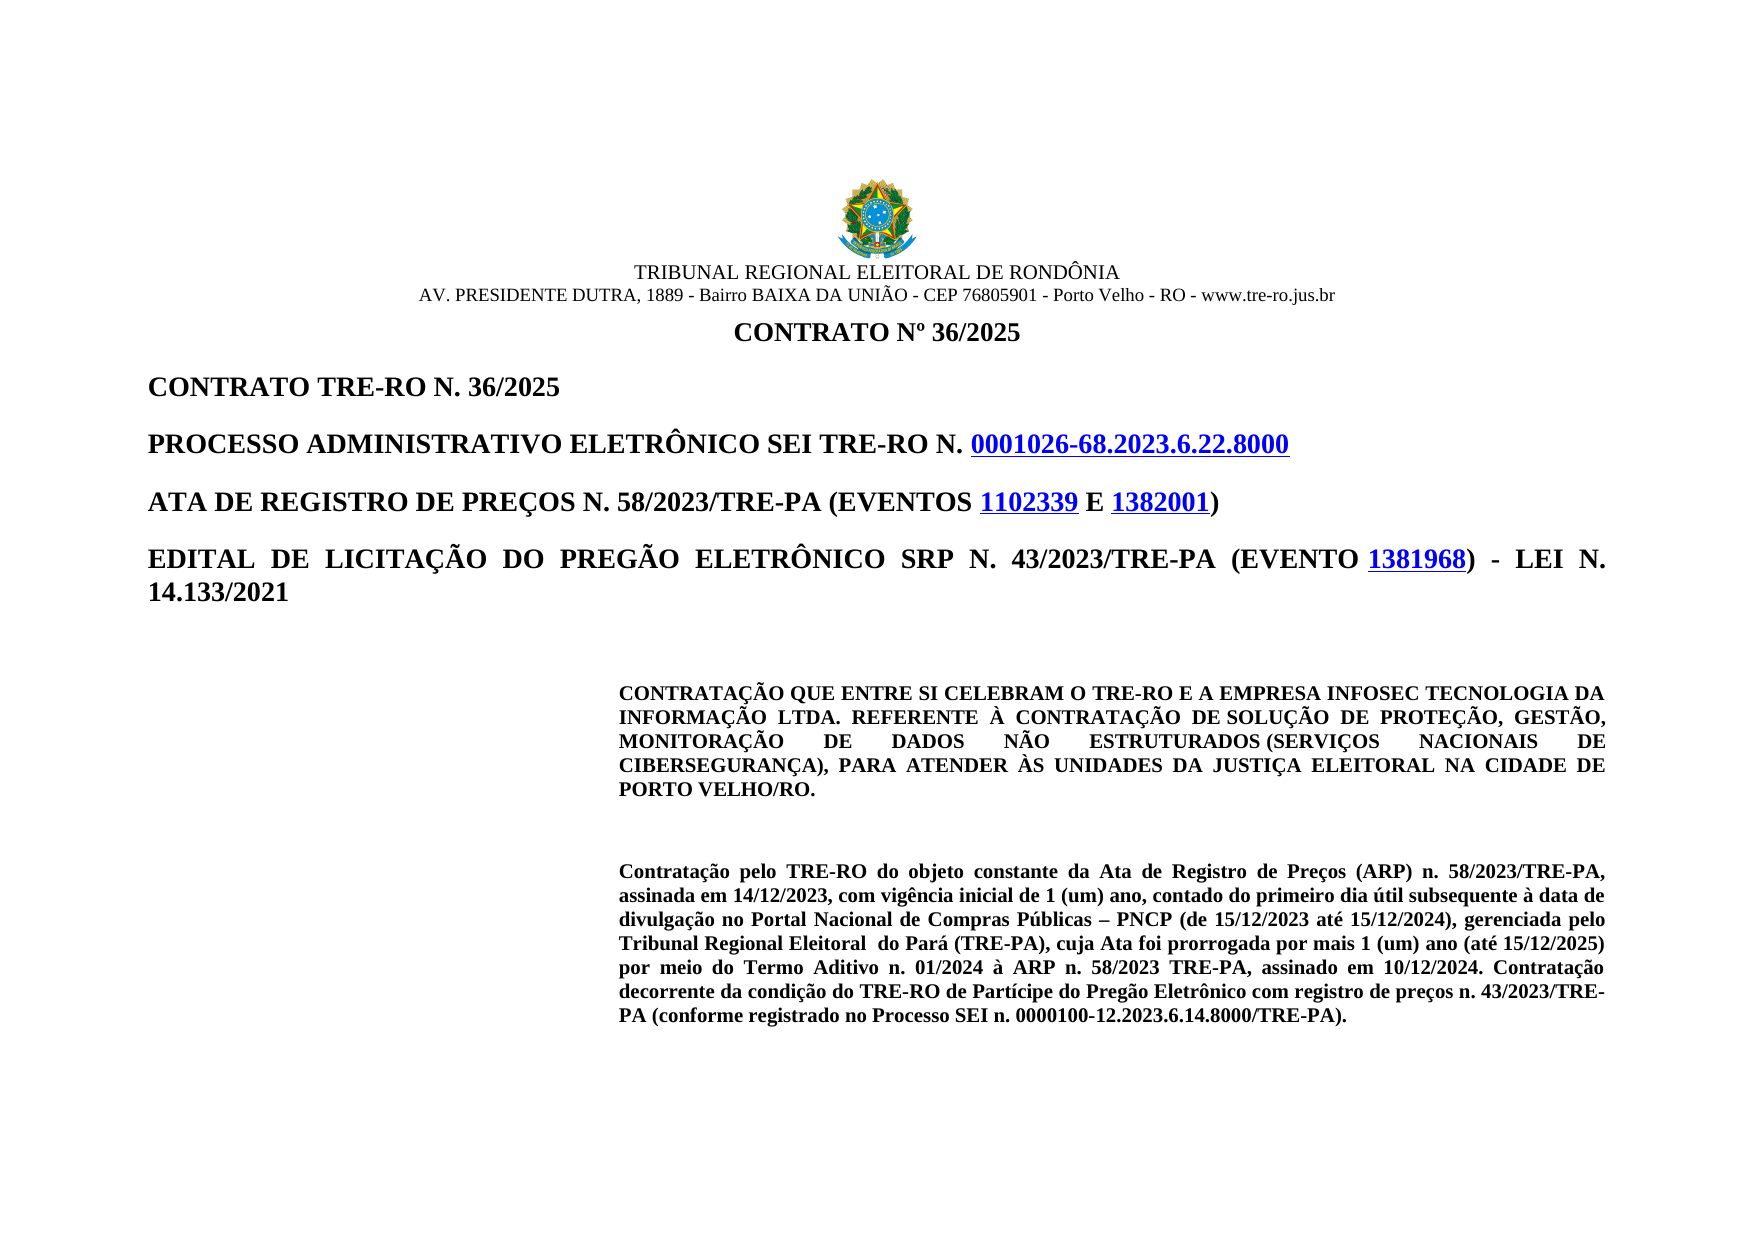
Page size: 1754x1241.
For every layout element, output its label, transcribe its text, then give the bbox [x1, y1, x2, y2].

text AV. PRESIDENTE DUTRA, 1889 - Bairro BAIXA DA UNIÃO - CEP 76805901 - Porto Velho - RO - www.tre-ro.jus.br [148, 284, 1606, 306]
text TRIBUNAL REGIONAL ELEITORAL DE RONDÔNIA [148, 260, 1606, 284]
text EDITAL DE LICITAÇÃO DO PREGÃO ELETRÔNICO SRP N. 43/2023/TRE-PA (EVENTO 1381968) - LEI N. 14.133/2021 [148, 542, 1606, 607]
text CONTRATAÇÃO QUE ENTRE SI CELEBRAM O TRE-RO E A EMPRESA INFOSEC TECNOLOGIA DA INFORMAÇÃO LTDA. REFERENTE À CONTRATAÇÃO DE SOLUÇÃO DE PROTEÇÃO, GESTÃO, MONITORAÇÃO DE DADOS NÃO ESTRUTURADOS (SERVIÇOS NACIONAIS DE CIBERSEGURANÇA), PARA ATENDER ÀS UNIDADES DA JUSTIÇA ELEITORAL NA CIDADE DE PORTO VELHO/RO. [619, 681, 1606, 801]
text Contrato Nº 36/2025 [148, 316, 1606, 347]
text CONTRATO TRE-RO N. 36/2025 [148, 370, 1606, 402]
text ATA DE REGISTRO DE PREÇOS N. 58/2023/TRE-PA (EVENTOS 1102339 E 1382001) [148, 485, 1606, 517]
text PROCESSO ADMINISTRATIVO ELETRÔNICO SEI TRE-RO N. 0001026-68.2023.6.22.8000 [148, 427, 1606, 460]
text Contratação pelo TRE-RO do objeto constante da Ata de Registro de Preços (ARP) n. 58/2023/TRE-PA, assinada em 14/12/2023, com vigência inicial de 1 (um) ano, contado do primeiro dia útil subsequente à data de divulgação no Portal Nacional de Compras Públicas – PNCP (de 15/12/2023 até 15/12/2024), gerenciada pelo Tribunal Regional Eleitoral do Pará (TRE-PA), cuja Ata foi prorrogada por mais 1 (um) ano (até 15/12/2025) por meio do Termo Aditivo n. 01/2024 à ARP n. 58/2023 TRE-PA, assinado em 10/12/2024. Contratação decorrente da condição do TRE-RO de Partícipe do Pregão Eletrônico com registro de preços n. 43/2023/TRE-PA (conforme registrado no Processo SEI n. 0000100-12.2023.6.14.8000/TRE-PA). [619, 859, 1606, 1027]
